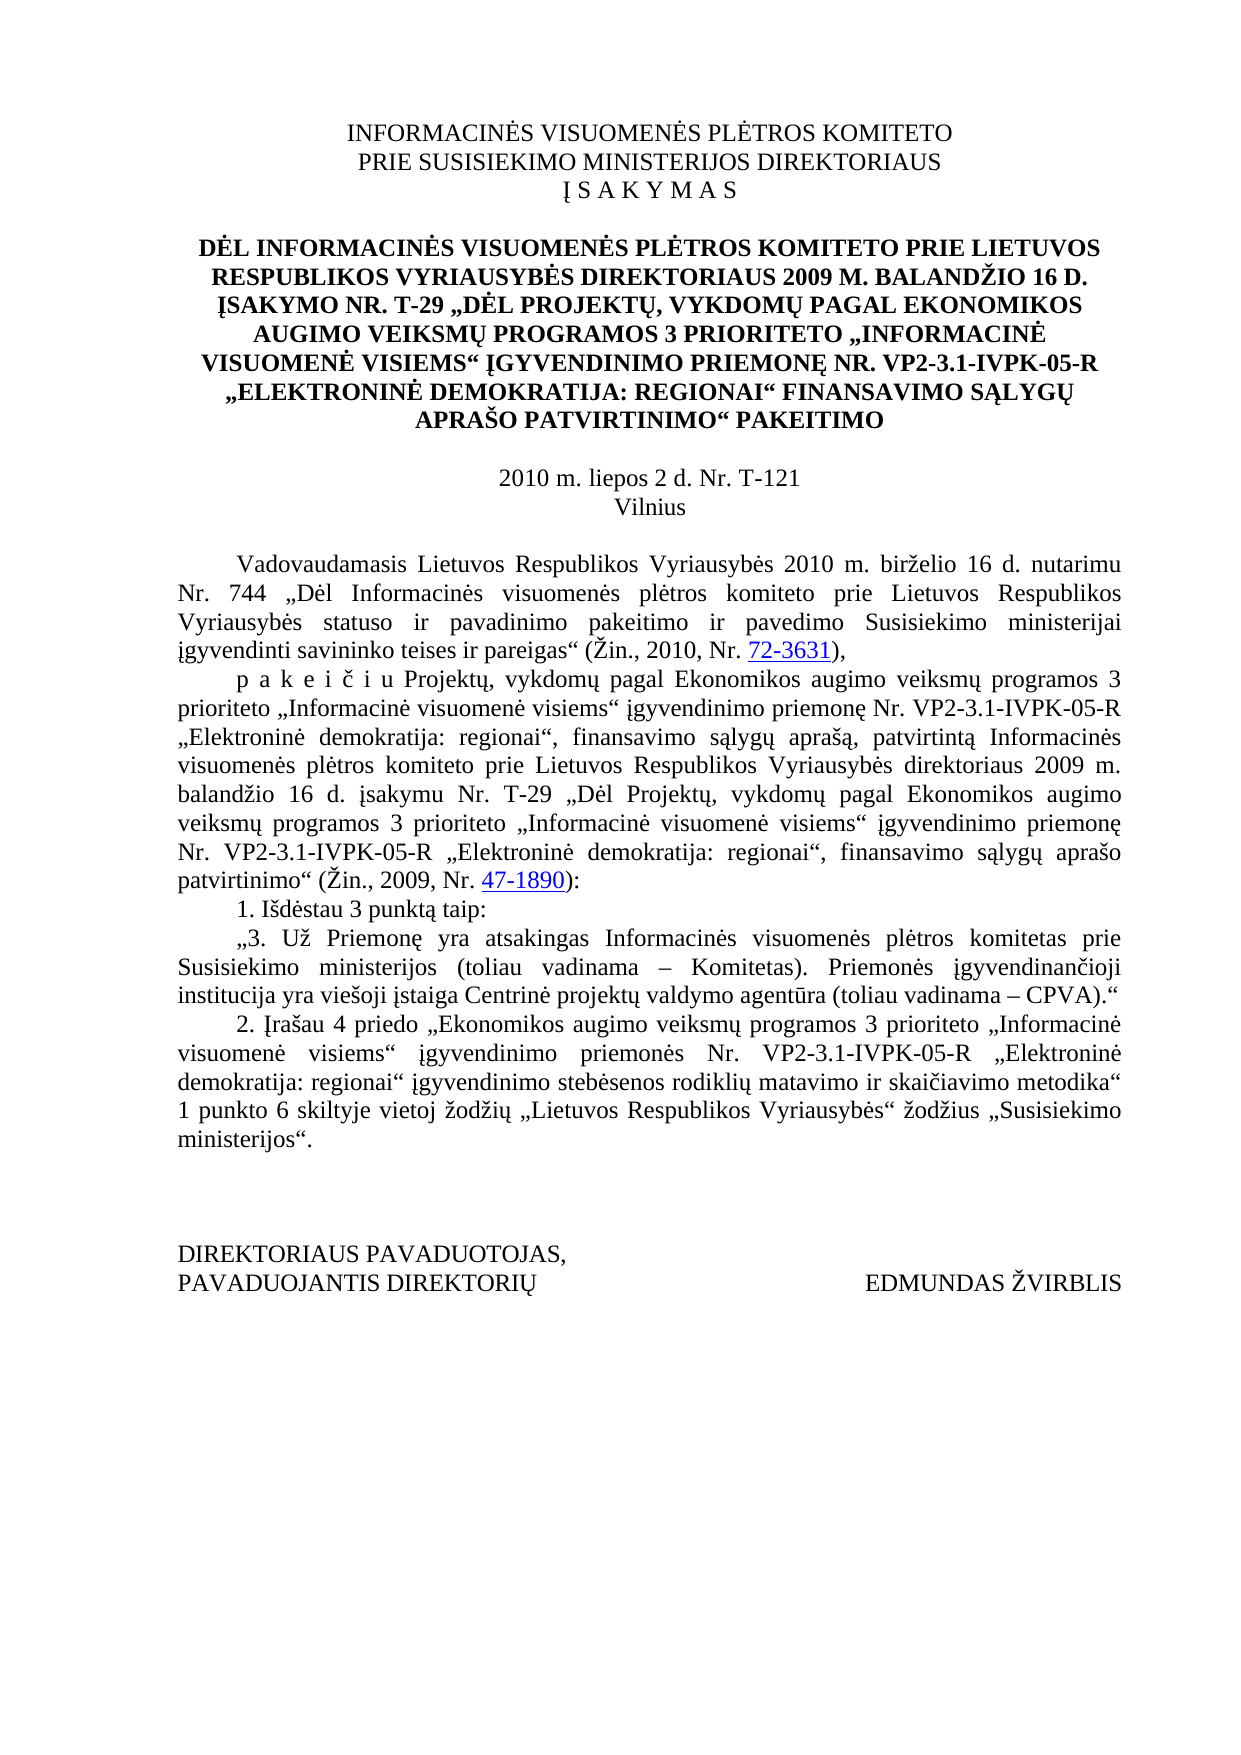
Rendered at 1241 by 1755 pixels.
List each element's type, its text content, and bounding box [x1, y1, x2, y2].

text Vadovaudamasis Lietuvos Respublikos Vyriausybės 2010 m. birželio 16 d. nutarimu Nr. 744 „Dėl Informacinės visuomenės plėtros komiteto prie Lietuvos Respublikos Vyriausybės statuso ir pavadinimo pakeitimo ir pavedimo Susisiekimo ministerijai įgyvendinti savininko teises ir pareigas“ (Žin., 2010, Nr. 72-3631), [177, 549, 1122, 664]
text 2. Įrašau 4 priedo „Ekonomikos augimo veiksmų programos 3 prioriteto „Informacinė visuomenė visiems“ įgyvendinimo priemonės Nr. VP2-3.1-IVPK-05-R „Elektroninė demokratija: regionai“ įgyvendinimo stebėsenos rodiklių matavimo ir skaičiavimo metodika“ 1 punkto 6 skiltyje vietoj žodžių „Lietuvos Respublikos Vyriausybės“ žodžius „Susisiekimo ministerijos“. [177, 1009, 1122, 1153]
text PRIE SUSISIEKIMO MINISTERIJOS DIREKTORIAUS [177, 147, 1122, 176]
text 2010 m. liepos 2 d. Nr. T-121 [177, 463, 1122, 492]
text p a k e i č i u Projektų, vykdomų pagal Ekonomikos augimo veiksmų programos 3 prioriteto „Informacinė visuomenė visiems“ įgyvendinimo priemonę Nr. VP2-3.1-IVPK-05-R „Elektroninė demokratija: regionai“, finansavimo sąlygų aprašą, patvirtintą Informacinės visuomenės plėtros komiteto prie Lietuvos Respublikos Vyriausybės direktoriaus 2009 m. balandžio 16 d. įsakymu Nr. T-29 „Dėl Projektų, vykdomų pagal Ekonomikos augimo veiksmų programos 3 prioriteto „Informacinė visuomenė visiems“ įgyvendinimo priemonę Nr. VP2-3.1-IVPK-05-R „Elektroninė demokratija: regionai“, finansavimo sąlygų aprašo patvirtinimo“ (Žin., 2009, Nr. 47-1890): [177, 664, 1122, 894]
text INFORMACINĖS VISUOMENĖS PLĖTROS KOMITETO [177, 118, 1122, 147]
text Vilnius [177, 492, 1122, 521]
text Į S A K Y M A S [177, 176, 1122, 204]
text pavaduojantis direktorių Edmundas Žvirblis [177, 1268, 1122, 1297]
text „3. Už Priemonę yra atsakingas Informacinės visuomenės plėtros komitetas prie Susisiekimo ministerijos (toliau vadinama – Komitetas). Priemonės įgyvendinančioji institucija yra viešoji įstaiga Centrinė projektų valdymo agentūra (toliau vadinama – CPVA).“ [177, 923, 1122, 1009]
text Direktoriaus pavaduotojas, [177, 1239, 1122, 1268]
text DĖL INFORMACINĖS VISUOMENĖS PLĖTROS KOMITETO PRIE LIETUVOS RESPUBLIKOS VYRIAUSYBĖS DIREKTORIAUS 2009 m. BALANDŽIO 16 d. ĮSAKYMO Nr. T-29 „DĖL PROJEKTŲ, VYKDOMŲ PAGAL EKONOMIKOS AUGIMO VEIKSMŲ PROGRAMOS 3 PRIORITETO „INFORMACINĖ VISUOMENĖ VISIEMS“ ĮGYVENDINIMo PRIEMONĘ Nr. VP2-3.1-IVPK-05-R „ELEKTRONINĖ DEMOKRATIJA: REGIONAI“ FINANSAVIMO SĄLYGŲ APRAŠO PATVIRTINIMO“ PAKEITIMO [177, 233, 1122, 434]
text 1. Išdėstau 3 punktą taip: [177, 894, 1122, 923]
